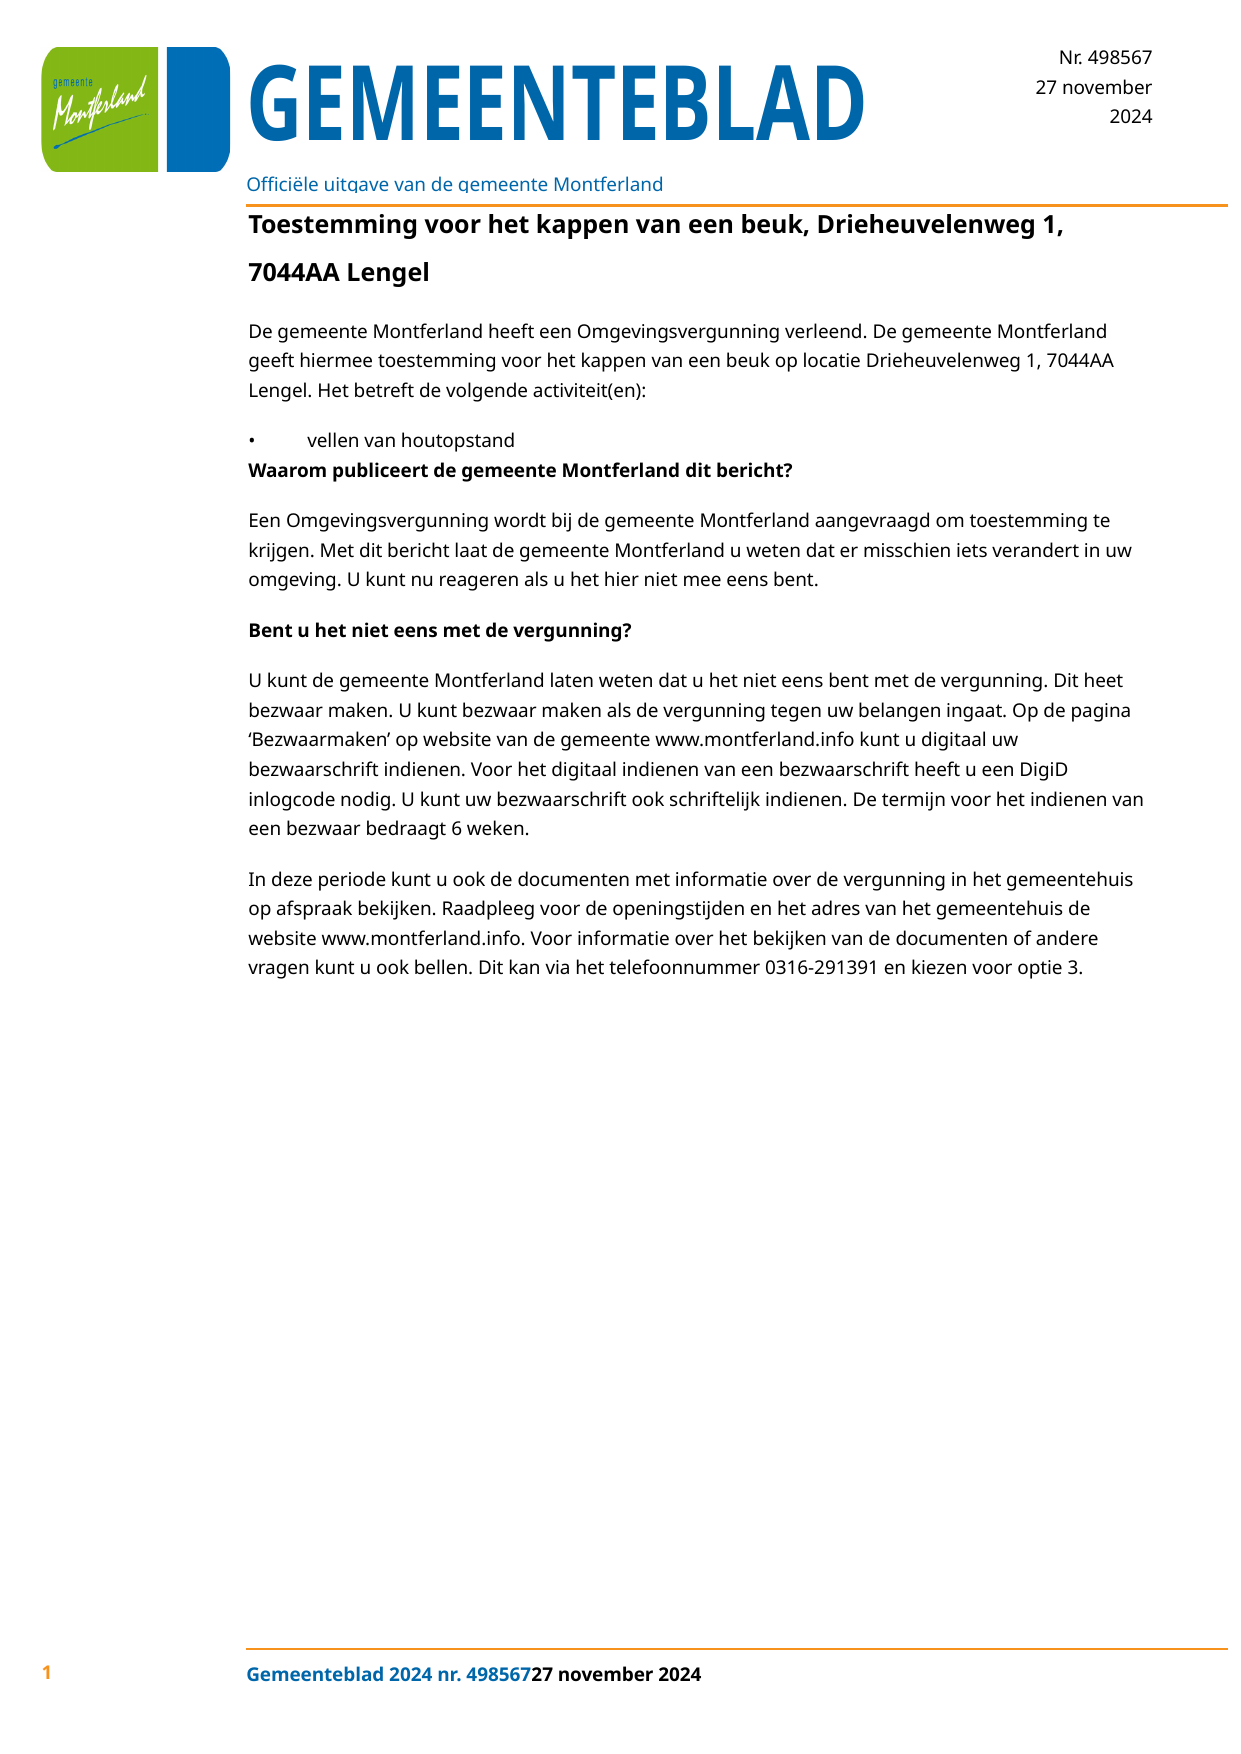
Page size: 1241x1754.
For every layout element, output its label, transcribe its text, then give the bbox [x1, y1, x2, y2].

text Bent u het niet eens met de vergunning? [248, 617, 1152, 643]
text Waarom publiceert de gemeente Montferland dit bericht? [248, 457, 1152, 483]
text Toestemming voor het kappen van een beuk, Drieheuvelenweg 1, 7044AA Lengel [248, 207, 1152, 288]
text Een Omgevingsvergunning wordt bij de gemeente Montferland aangevraagd om toestemming te krijgen. Met dit bericht laat de gemeente Montferland u weten dat er misschien iets verandert in uw omgeving. U kunt nu reageren als u het hier niet mee eens bent. [248, 507, 1152, 592]
text U kunt de gemeente Montferland laten weten dat u het niet eens bent met de vergunning. Dit heet bezwaar maken. U kunt bezwaar maken als de vergunning tegen uw belangen ingaat. Op de pagina ‘Bezwaarmaken’ op website van de gemeente www.montferland.info kunt u digitaal uw bezwaarschrift indienen. Voor het digitaal indienen van een bezwaarschrift heeft u een DigiD inlogcode nodig. U kunt uw bezwaarschrift ook schriftelijk indienen. De termijn voor het indienen van een bezwaar bedraagt 6 weken. [248, 667, 1152, 841]
text In deze periode kunt u ook de documenten met informatie over de vergunning in het gemeentehuis op afspraak bekijken. Raadpleeg voor de openingstijden en het adres van het gemeentehuis de website www.montferland.info. Voor informatie over het bekijken van de documenten of andere vragen kunt u ook bellen. Dit kan via het telefoonnummer 0316-291391 en kiezen voor optie 3. [248, 866, 1152, 980]
picture [41, 47, 231, 172]
text De gemeente Montferland heeft een Omgevingsvergunning verleend. De gemeente Montferland geeft hiermee toestemming voor het kappen van een beuk op locatie Drieheuvelenweg 1, 7044AA Lengel. Het betreft de volgende activiteit(en): [248, 318, 1152, 403]
list vellen van houtopstand [248, 427, 1152, 453]
